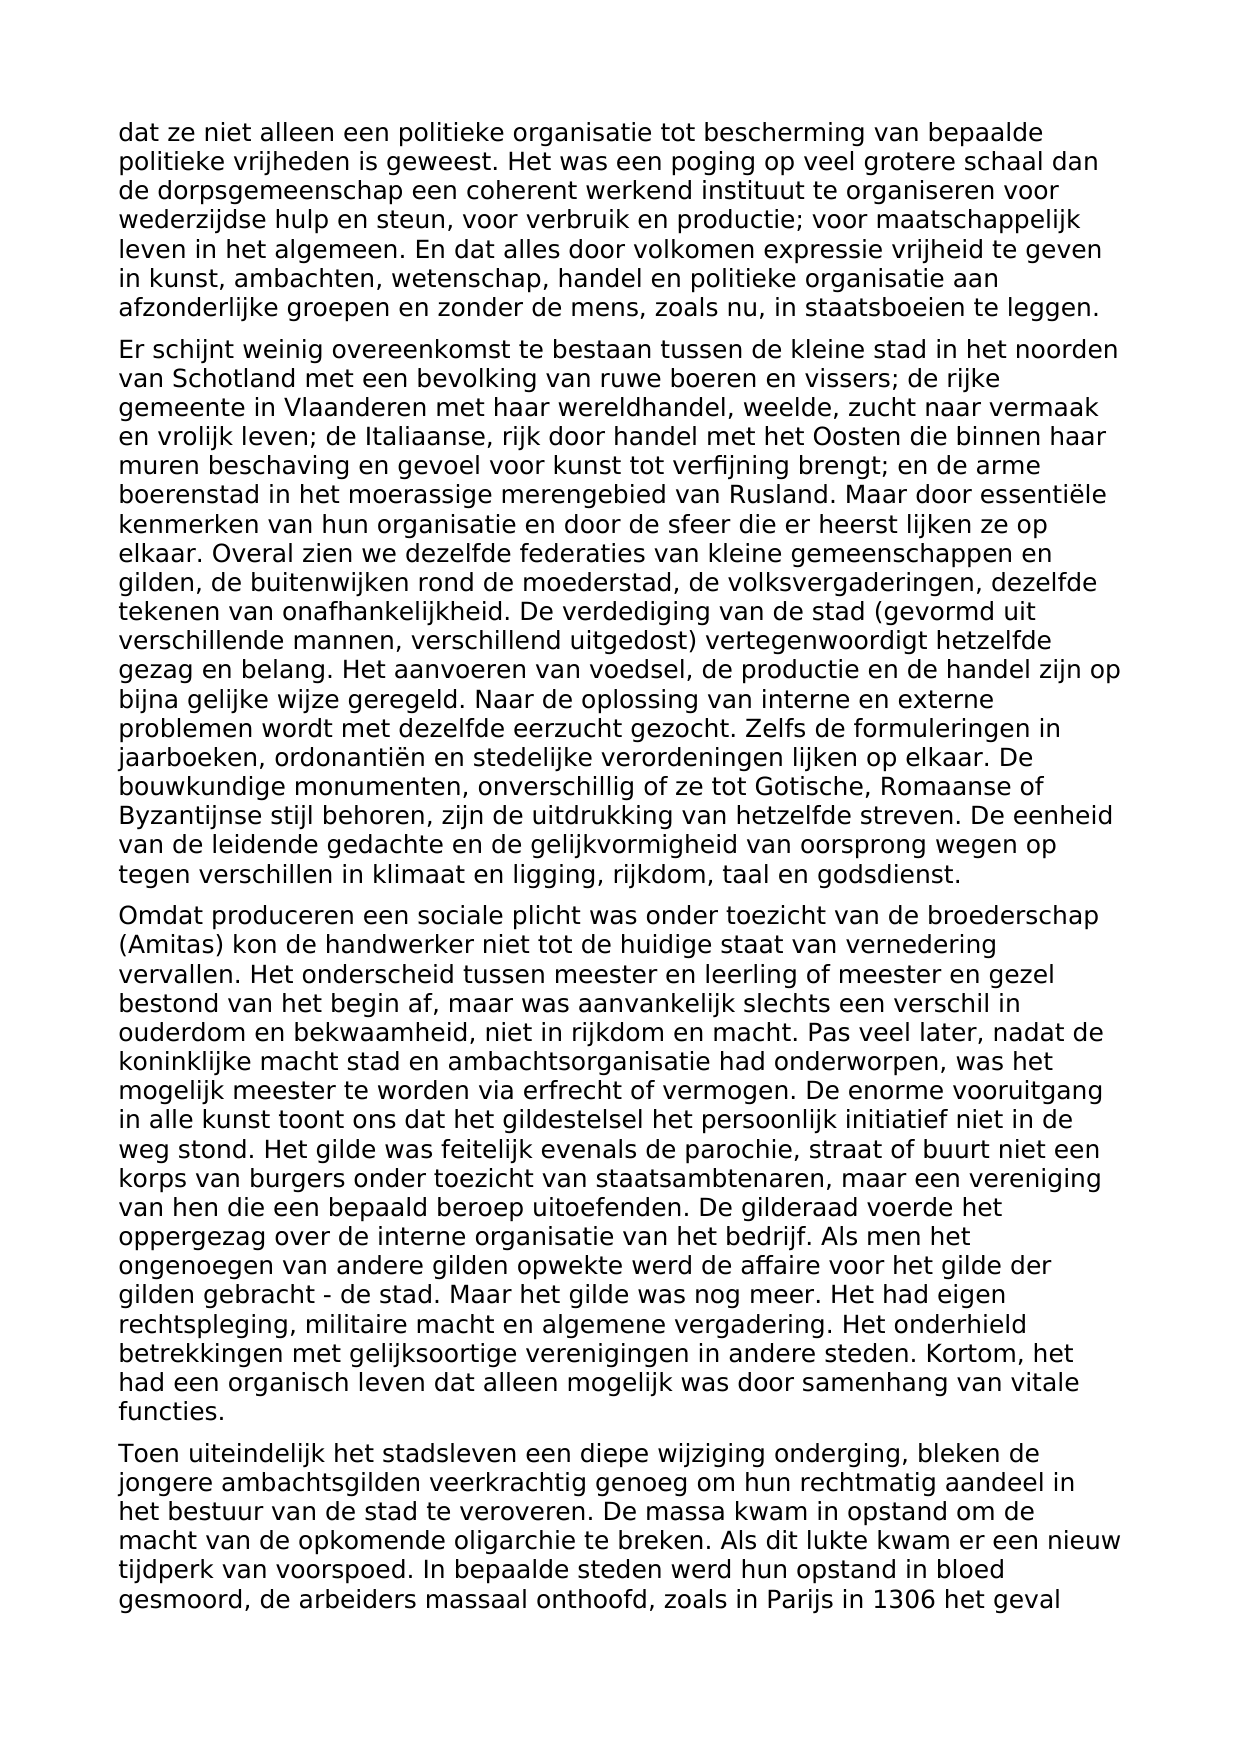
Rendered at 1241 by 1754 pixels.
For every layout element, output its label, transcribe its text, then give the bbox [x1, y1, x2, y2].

text Toen uiteindelijk het stadsleven een diepe wijziging onderging, bleken de jongere ambachtsgilden veerkrachtig genoeg om hun rechtmatig aandeel in het bestuur van de stad te veroveren. De massa kwam in opstand om de macht van de opkomende oligarchie te breken. Als dit lukte kwam er een nieuw tijdperk van voorspoed. In bepaalde steden werd hun opstand in bloed gesmoord, de arbeiders massaal onthoofd, zoals in Parijs in 1306 het geval [118, 1439, 1122, 1614]
text Omdat produceren een sociale plicht was onder toezicht van de broederschap (Amitas) kon de handwerker niet tot de huidige staat van vernedering vervallen. Het onderscheid tussen meester en leerling of meester en gezel bestond van het begin af, maar was aanvankelijk slechts een verschil in ouderdom en bekwaamheid, niet in rijkdom en macht. Pas veel later, nadat de koninklijke macht stad en ambachtsorganisatie had onderworpen, was het mogelijk meester te worden via erfrecht of vermogen. De enorme vooruitgang in alle kunst toont ons dat het gildestelsel het persoonlijk initiatief niet in de weg stond. Het gilde was feitelijk evenals de parochie, straat of buurt niet een korps van burgers onder toezicht van staatsambtenaren, maar een vereniging van hen die een bepaald beroep uitoefenden. De gilderaad voerde het oppergezag over de interne organisatie van het bedrijf. Als men het ongenoegen van andere gilden opwekte werd de affaire voor het gilde der gilden gebracht - de stad. Maar het gilde was nog meer. Het had eigen rechtspleging, militaire macht en algemene vergadering. Het onderhield betrekkingen met gelijksoortige verenigingen in andere steden. Kortom, het had een organisch leven dat alleen mogelijk was door samenhang van vitale functies. [118, 901, 1122, 1426]
text dat ze niet alleen een politieke organisatie tot bescherming van bepaalde politieke vrijheden is geweest. Het was een poging op veel grotere schaal dan de dorpsgemeenschap een coherent werkend instituut te organiseren voor wederzijdse hulp en steun, voor verbruik en productie; voor maatschappelijk leven in het algemeen. En dat alles door volkomen expressie vrijheid te geven in kunst, ambachten, wetenschap, handel en politieke organisatie aan afzonderlijke groepen en zonder de mens, zoals nu, in staatsboeien te leggen. [118, 118, 1122, 322]
text Er schijnt weinig overeenkomst te bestaan tussen de kleine stad in het noorden van Schotland met een bevolking van ruwe boeren en vissers; de rijke gemeente in Vlaanderen met haar wereldhandel, weelde, zucht naar vermaak en vrolijk leven; de Italiaanse, rijk door handel met het Oosten die binnen haar muren beschaving en gevoel voor kunst tot verfijning brengt; en de arme boerenstad in het moerassige merengebied van Rusland. Maar door essentiële kenmerken van hun organisatie en door de sfeer die er heerst lijken ze op elkaar. Overal zien we dezelfde federaties van kleine gemeenschappen en gilden, de buitenwijken rond de moederstad, de volksvergaderingen, dezelfde tekenen van onafhankelijkheid. De verdediging van de stad (gevormd uit verschillende mannen, verschillend uitgedost) vertegenwoordigt hetzelfde gezag en belang. Het aanvoeren van voedsel, de productie en de handel zijn op bijna gelijke wijze geregeld. Naar de oplossing van interne en externe problemen wordt met dezelfde eerzucht gezocht. Zelfs de formuleringen in jaarboeken, ordonantiën en stedelijke verordeningen lijken op elkaar. De bouwkundige monumenten, onverschillig of ze tot Gotische, Romaanse of Byzantijnse stijl behoren, zijn de uitdrukking van hetzelfde streven. De eenheid van de leidende gedachte en de gelijkvormigheid van oorsprong wegen op tegen verschillen in klimaat en ligging, rijkdom, taal en godsdienst. [118, 335, 1122, 889]
